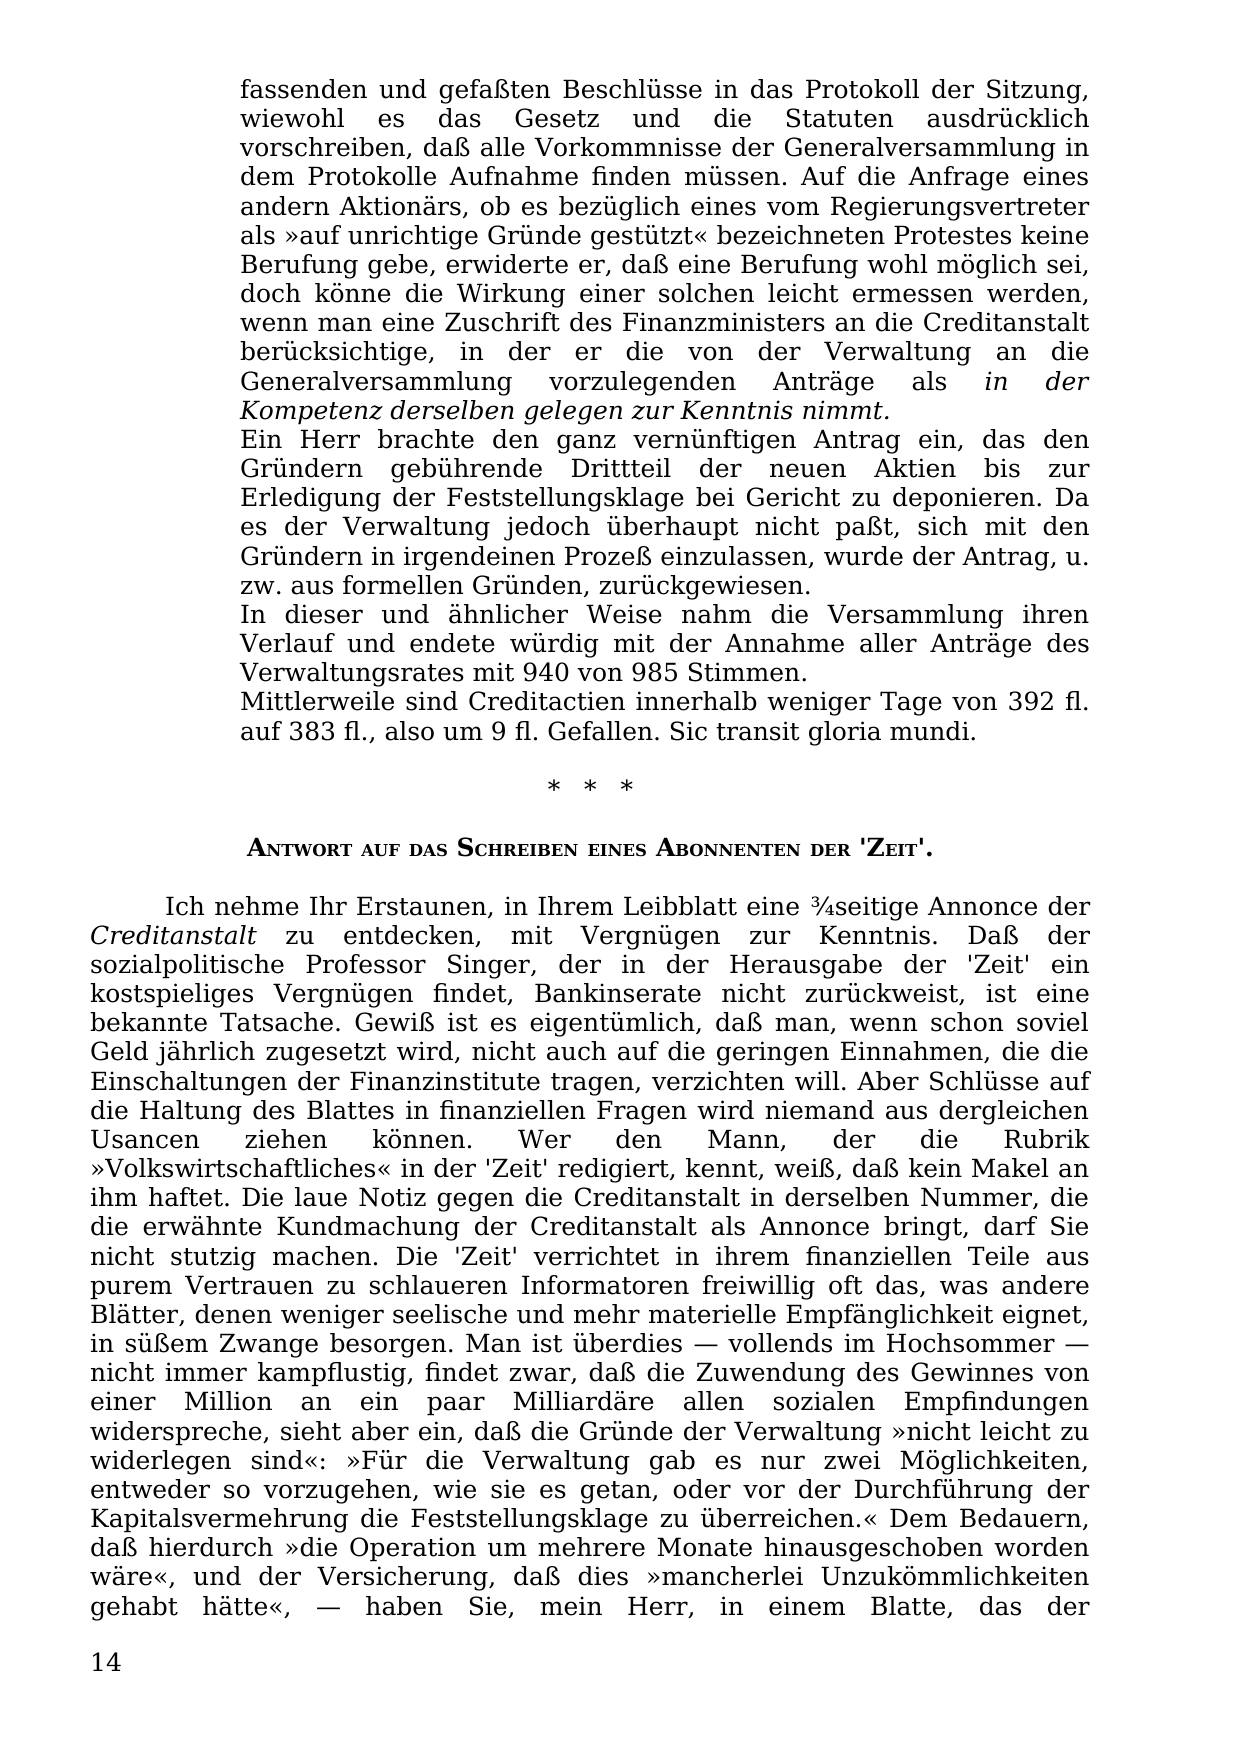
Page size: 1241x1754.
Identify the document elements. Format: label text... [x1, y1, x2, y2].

text In dieser und ähnlicher Weise nahm die Versammlung ihren Verlauf und endete würdig mit der Annahme aller Anträge des Verwaltungsrates mit 940 von 985 Stimmen. [240, 600, 1091, 687]
text * * * [90, 775, 1091, 804]
text fassenden und gefaßten Beschlüsse in das Protokoll der Sitzung, wiewohl es das Gesetz und die Statuten ausdrücklich vorschreiben, daß alle Vorkommnisse der Generalversammlung in dem Protokolle Aufnahme finden müssen. Auf die Anfrage eines andern Aktionärs, ob es bezüglich eines vom Regierungsvertreter als »auf unrichtige Gründe gestützt« bezeichneten Protestes keine Berufung gebe, erwiderte er, daß eine Berufung wohl möglich sei, doch könne die Wirkung einer solchen leicht ermessen werden, wenn man eine Zuschrift des Finanzministers an die Creditanstalt berücksichtige, in der er die von der Verwaltung an die Generalversammlung vorzulegenden Anträge als in der Kompetenz derselben gelegen zur Kenntnis nimmt. [240, 75, 1091, 425]
text Mittlerweile sind Creditactien innerhalb weniger Tage von 392 fl. auf 383 fl., also um 9 fl. Gefallen. Sic transit gloria mundi. [240, 687, 1091, 746]
text Ein Herr brachte den ganz vernünftigen Antrag ein, das den Gründern gebührende Drittteil der neuen Aktien bis zur Erledigung der Feststellungsklage bei Gericht zu deponieren. Da es der Verwaltung jedoch überhaupt nicht paßt, sich mit den Gründern in irgendeinen Prozeß einzulassen, wurde der Antrag, u. zw. aus formellen Gründen, zurückgewiesen. [240, 425, 1091, 600]
text Ich nehme Ihr Erstaunen, in Ihrem Leibblatt eine ¾seitige Annonce der Creditanstalt zu entdecken, mit Vergnügen zur Kenntnis. Daß der sozialpolitische Professor Singer, der in der Herausgabe der 'Zeit' ein kostspieliges Vergnügen findet, Bankinserate nicht zurückweist, ist eine bekannte Tatsache. Gewiß ist es eigentümlich, daß man, wenn schon soviel Geld jährlich zugesetzt wird, nicht auch auf die geringen Einnahmen, die die Einschaltungen der Finanzinstitute tragen, verzichten will. Aber Schlüsse auf die Haltung des Blattes in finanziellen Fragen wird niemand aus dergleichen Usancen ziehen können. Wer den Mann, der die Rubrik »Volkswirtschaftliches« in der 'Zeit' redigiert, kennt, weiß, daß kein Makel an ihm haftet. Die laue Notiz gegen die Creditanstalt in derselben Nummer, die die erwähnte Kundmachung der Creditanstalt als Annonce bringt, darf Sie nicht stutzig machen. Die 'Zeit' verrichtet in ihrem finanziellen Teile aus purem Vertrauen zu schlaueren Informatoren freiwillig oft das, was andere Blätter, denen weniger seelische und mehr materielle Empfänglichkeit eignet, in süßem Zwange besorgen. Man ist überdies — vollends im Hochsommer — nicht immer kampflustig, findet zwar, daß die Zuwendung des Gewinnes von einer Million an ein paar Milliardäre allen sozialen Empfindungen widerspreche, sieht aber ein, daß die Gründe der Verwaltung »nicht leicht zu widerlegen sind«: »Für die Verwaltung gab es nur zwei Möglichkeiten, entweder so vorzugehen, wie sie es getan, oder vor der Durchführung der Kapitalsvermehrung die Feststellungsklage zu überreichen.« Dem Bedauern, daß hierdurch »die Operation um mehrere Monate hinausgeschoben worden wäre«, und der Versicherung, daß dies »mancherlei Unzukömmlichkeiten gehabt hätte«, — haben Sie, mein Herr, in einem Blatte, das der [90, 892, 1091, 1621]
text Antwort auf das Schreiben eines Abonnenten der 'Zeit'. [90, 804, 1091, 862]
